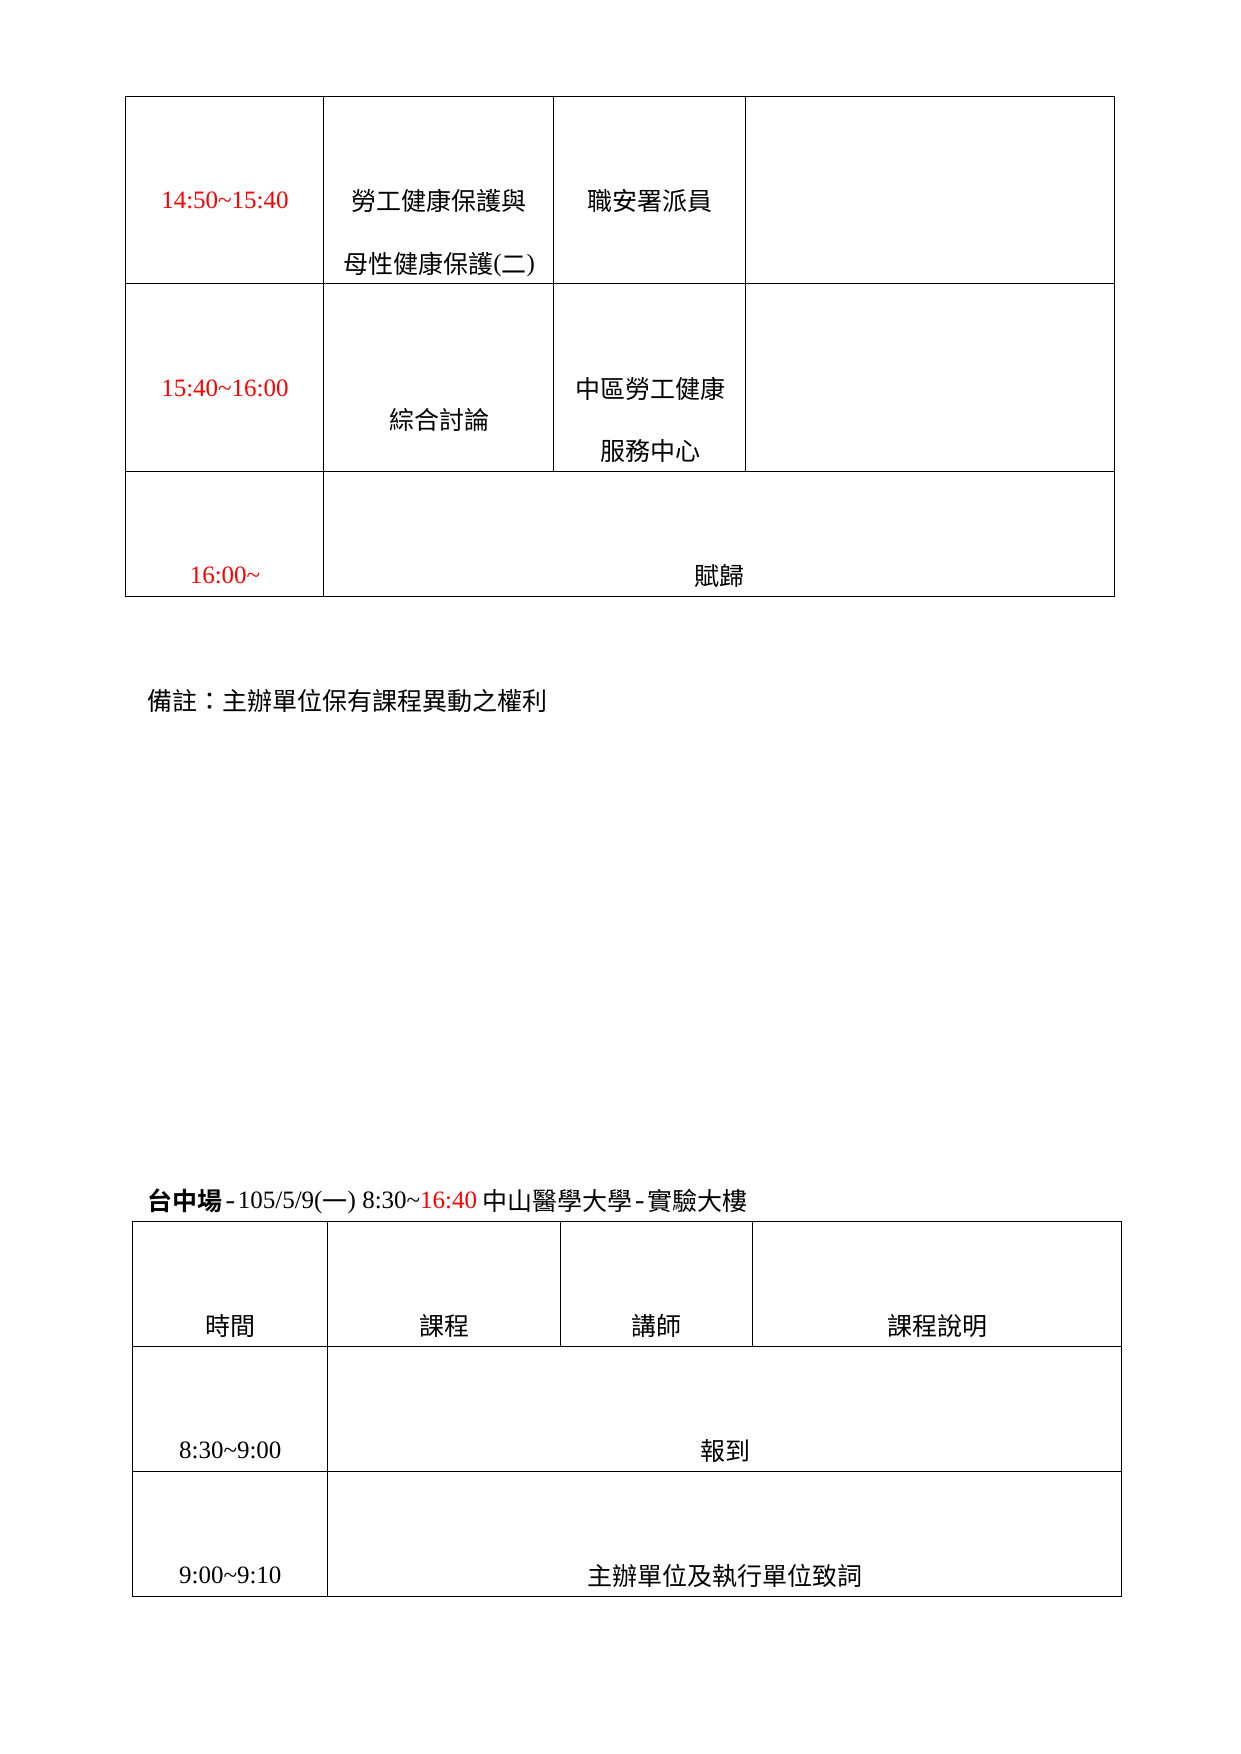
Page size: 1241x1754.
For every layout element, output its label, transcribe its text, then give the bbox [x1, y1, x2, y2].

table_cell 14:50~15:40 [126, 97, 323, 283]
table_cell [746, 284, 1114, 471]
text 台中場-105/5/9(一) 8:30~16:40中山醫學大學-實驗大樓 [148, 1158, 1092, 1221]
table_header 課程 [328, 1222, 560, 1346]
table_cell 中區勞工健康服務中心 [554, 284, 745, 471]
table_cell 主辦單位及執行單位致詞 [328, 1472, 1121, 1596]
table_cell 9:00~9:10 [133, 1472, 327, 1596]
table_header 課程說明 [753, 1222, 1121, 1346]
text 備註：主辦單位保有課程異動之權利 [148, 658, 1092, 721]
table_cell 8:30~9:00 [133, 1347, 327, 1471]
table_cell 15:40~16:00 [126, 284, 323, 471]
table_cell 勞工健康保護與 母性健康保護(二) [324, 97, 553, 283]
table_cell 職安署派員 [554, 97, 745, 283]
table_cell [746, 97, 1114, 283]
table_header 時間 [133, 1222, 327, 1346]
table_cell 16:00~ [126, 472, 323, 596]
table_cell 綜合討論 [324, 284, 553, 471]
table_cell 賦歸 [324, 472, 1114, 596]
table_header 講師 [561, 1222, 752, 1346]
table_cell 報到 [328, 1347, 1121, 1471]
